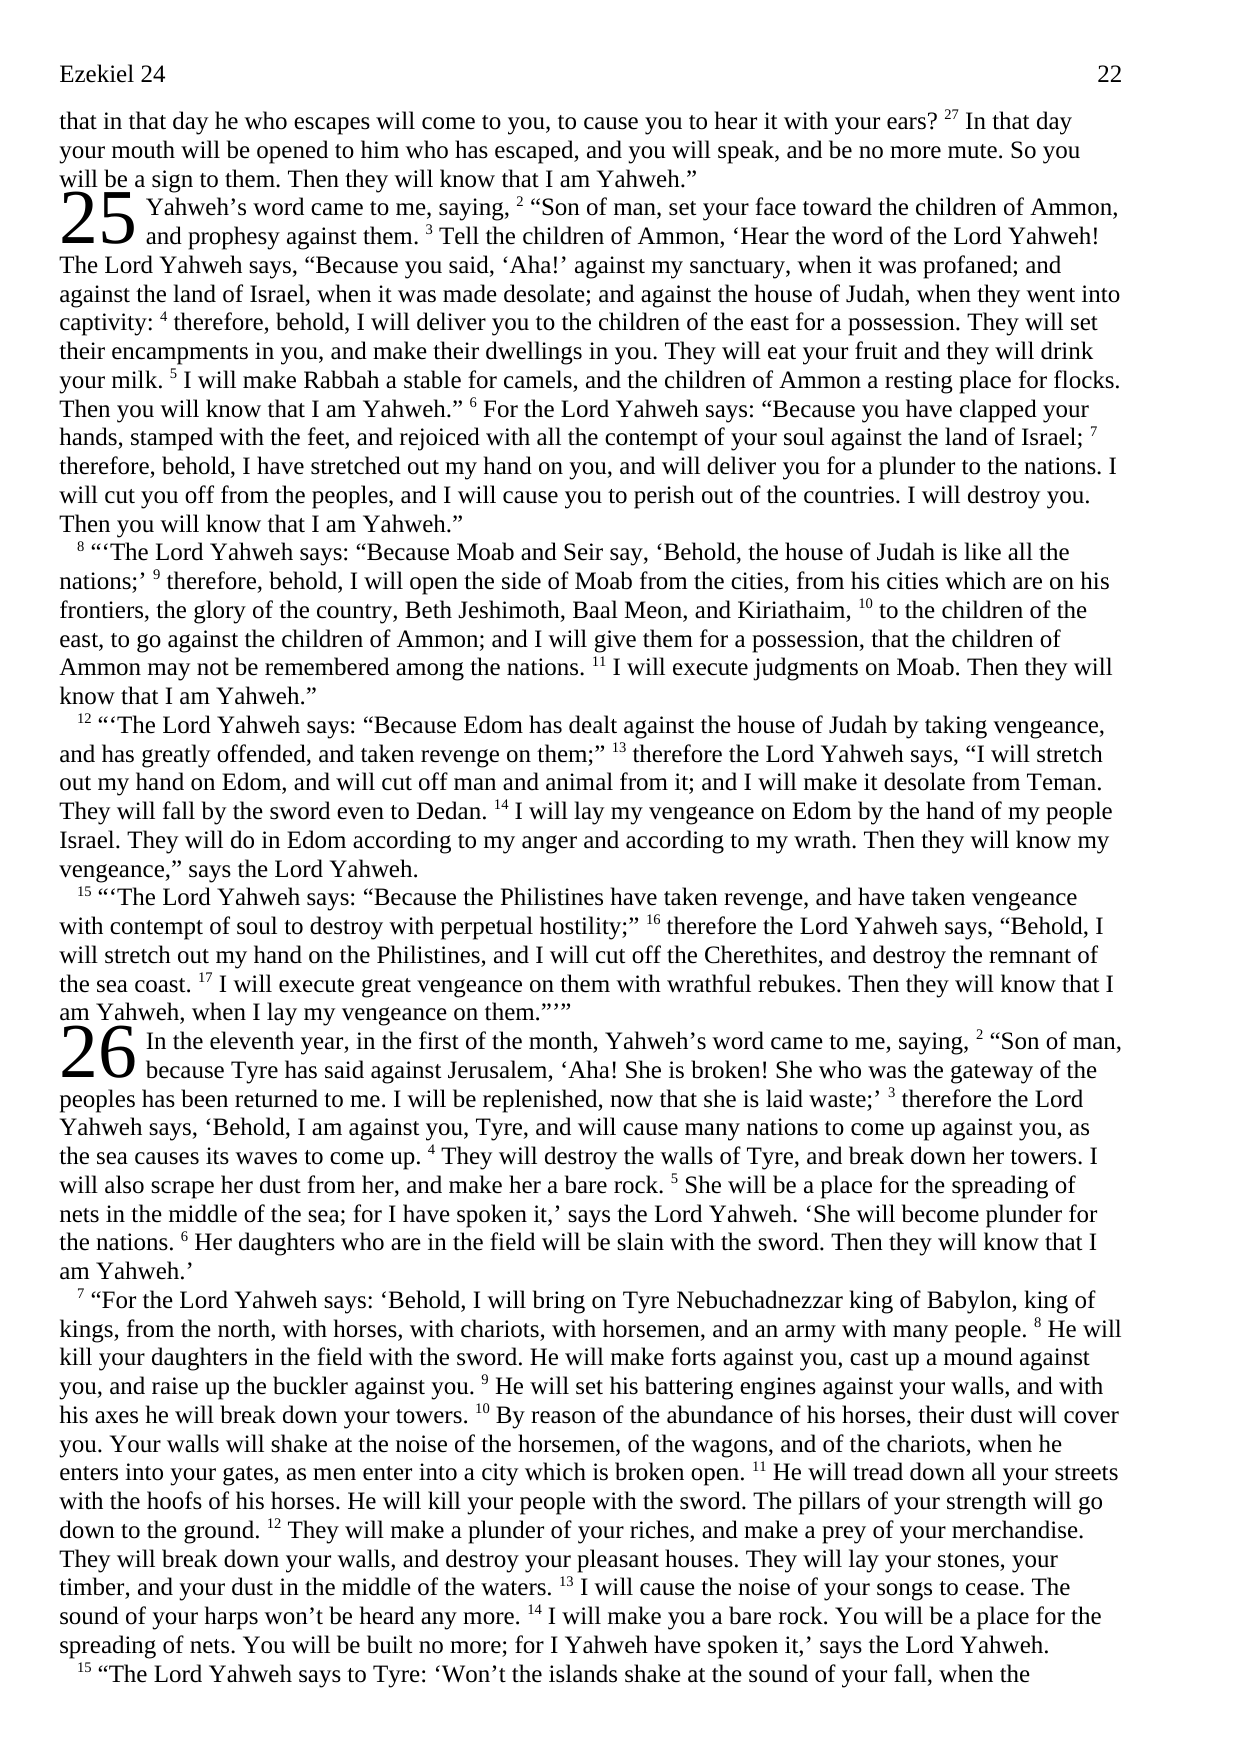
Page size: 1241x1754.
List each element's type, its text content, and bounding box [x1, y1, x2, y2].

text that in that day he who escapes will come to you, to cause you to hear it with your ears? 27 In that day your mouth will be opened to him who has escaped, and you will speak, and be no more mute. So you will be a sign to them. Then they will know that I am Yahweh.” [59, 106, 1122, 192]
text 26In the eleventh year, in the first of the month, Yahweh’s word came to me, saying, 2 “Son of man, because Tyre has said against Jerusalem, ‘Aha! She is broken! She who was the gateway of the peoples has been returned to me. I will be replenished, now that she is laid waste;’ 3 therefore the Lord Yahweh says, ‘Behold, I am against you, Tyre, and will cause many nations to come up against you, as the sea causes its waves to come up. 4 They will destroy the walls of Tyre, and break down her towers. I will also scrape her dust from her, and make her a bare rock. 5 She will be a place for the spreading of nets in the middle of the sea; for I have spoken it,’ says the Lord Yahweh. ‘She will become plunder for the nations. 6 Her daughters who are in the field will be slain with the sword. Then they will know that I am Yahweh.’ [59, 1026, 1122, 1285]
text 25Yahweh’s word came to me, saying, 2 “Son of man, set your face toward the children of Ammon, and prophesy against them. 3 Tell the children of Ammon, ‘Hear the word of the Lord Yahweh! The Lord Yahweh says, “Because you said, ‘Aha!’ against my sanctuary, when it was profaned; and against the land of Israel, when it was made desolate; and against the house of Judah, when they went into captivity: 4 therefore, behold, I will deliver you to the children of the east for a possession. They will set their encampments in you, and make their dwellings in you. They will eat your fruit and they will drink your milk. 5 I will make Rabbah a stable for camels, and the children of Ammon a resting place for flocks. Then you will know that I am Yahweh.” 6 For the Lord Yahweh says: “Because you have clapped your hands, stamped with the feet, and rejoiced with all the contempt of your soul against the land of Israel; 7 therefore, behold, I have stretched out my hand on you, and will deliver you for a plunder to the nations. I will cut you off from the peoples, and I will cause you to perish out of the countries. I will destroy you. Then you will know that I am Yahweh.” [59, 192, 1122, 537]
text 12 “‘The Lord Yahweh says: “Because Edom has dealt against the house of Judah by taking vengeance, and has greatly offended, and taken revenge on them;” 13 therefore the Lord Yahweh says, “I will stretch out my hand on Edom, and will cut off man and animal from it; and I will make it desolate from Teman. They will fall by the sword even to Dedan. 14 I will lay my vengeance on Edom by the hand of my people Israel. They will do in Edom according to my anger and according to my wrath. Then they will know my vengeance,” says the Lord Yahweh. [59, 710, 1122, 882]
text 8 “‘The Lord Yahweh says: “Because Moab and Seir say, ‘Behold, the house of Judah is like all the nations;’ 9 therefore, behold, I will open the side of Moab from the cities, from his cities which are on his frontiers, the glory of the country, Beth Jeshimoth, Baal Meon, and Kiriathaim, 10 to the children of the east, to go against the children of Ammon; and I will give them for a possession, that the children of Ammon may not be remembered among the nations. 11 I will execute judgments on Moab. Then they will know that I am Yahweh.” [59, 537, 1122, 710]
text 7 “For the Lord Yahweh says: ‘Behold, I will bring on Tyre Nebuchadnezzar king of Babylon, king of kings, from the north, with horses, with chariots, with horsemen, and an army with many people. 8 He will kill your daughters in the field with the sword. He will make forts against you, cast up a mound against you, and raise up the buckler against you. 9 He will set his battering engines against your walls, and with his axes he will break down your towers. 10 By reason of the abundance of his horses, their dust will cover you. Your walls will shake at the noise of the horsemen, of the wagons, and of the chariots, when he enters into your gates, as men enter into a city which is broken open. 11 He will tread down all your streets with the hoofs of his horses. He will kill your people with the sword. The pillars of your strength will go down to the ground. 12 They will make a plunder of your riches, and make a prey of your merchandise. They will break down your walls, and destroy your pleasant houses. They will lay your stones, your timber, and your dust in the middle of the waters. 13 I will cause the noise of your songs to cease. The sound of your harps won’t be heard any more. 14 I will make you a bare rock. You will be a place for the spreading of nets. You will be built no more; for I Yahweh have spoken it,’ says the Lord Yahweh. [59, 1285, 1122, 1659]
text 15 “‘The Lord Yahweh says: “Because the Philistines have taken revenge, and have taken vengeance with contempt of soul to destroy with perpetual hostility;” 16 therefore the Lord Yahweh says, “Behold, I will stretch out my hand on the Philistines, and I will cut off the Cherethites, and destroy the remnant of the sea coast. 17 I will execute great vengeance on them with wrathful rebukes. Then they will know that I am Yahweh, when I lay my vengeance on them.”’” [59, 882, 1122, 1026]
text 15 “The Lord Yahweh says to Tyre: ‘Won’t the islands shake at the sound of your fall, when the [59, 1659, 1122, 1687]
